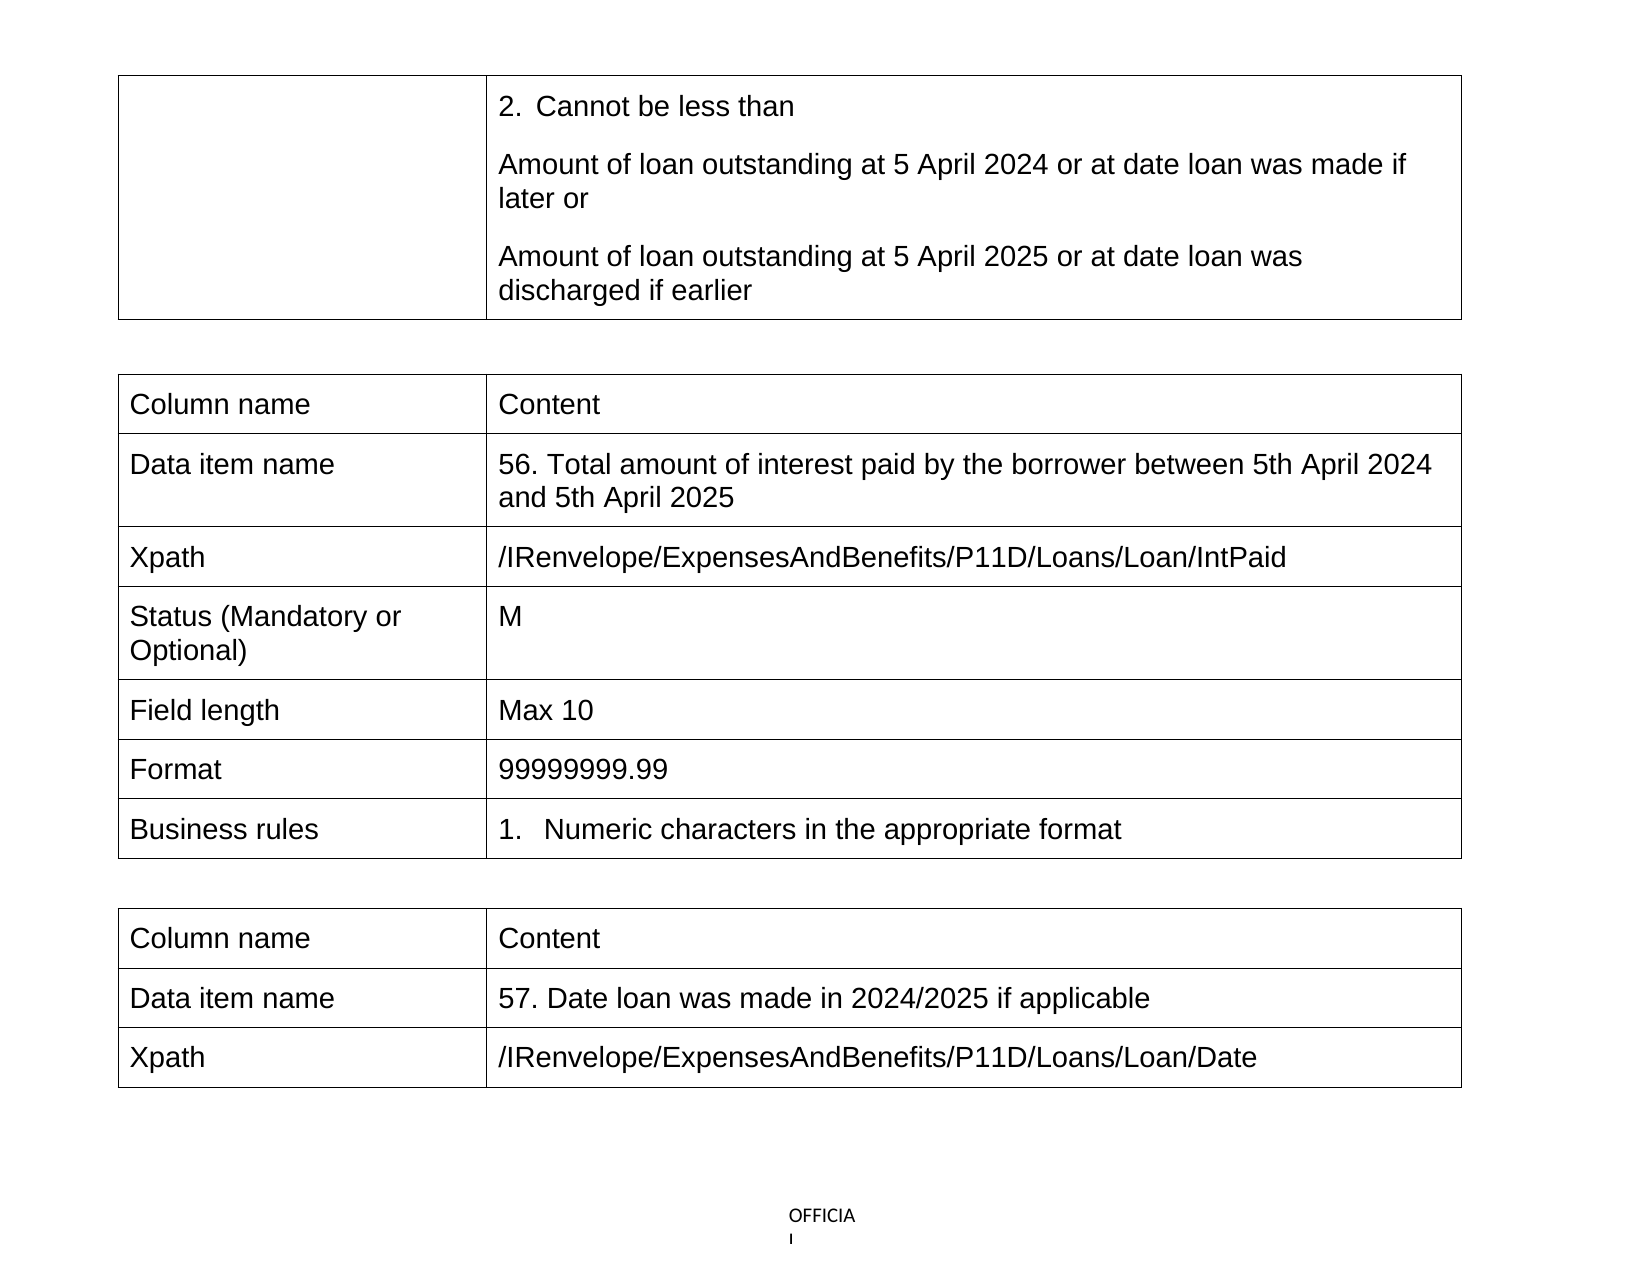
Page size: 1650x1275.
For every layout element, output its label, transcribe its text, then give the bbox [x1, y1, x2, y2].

table_cell 56. Total amount of interest paid by the borrower between 5th April 2024 and 5th April 2025 [487, 434, 1461, 526]
table_header Column name [119, 909, 486, 967]
table_cell Business rules [119, 799, 486, 858]
table_cell Data item name [119, 434, 486, 526]
table_header Content [487, 375, 1461, 433]
table_cell Format [119, 740, 486, 798]
table_cell Status (Mandatory or Optional) [119, 587, 486, 679]
table_cell Numeric characters in the appropriate format Cannot be less than Amount of loan outstanding at 5 April 2024 or at date loan was made if later or Amount of loan outstanding at 5 April 2025 or at date loan was discharged if earlier [487, 76, 1461, 319]
table_cell Data item name [119, 969, 486, 1027]
table_cell /IRenvelope/ExpensesAndBenefits/P11D/Loans/Loan/Date [487, 1028, 1461, 1087]
table_header Column name [119, 375, 486, 433]
table_cell Xpath [119, 527, 486, 586]
table_cell 57. Date loan was made in 2024/2025 if applicable [487, 969, 1461, 1027]
table_cell M [487, 587, 1461, 679]
table_header Content [487, 909, 1461, 967]
table_cell /IRenvelope/ExpensesAndBenefits/P11D/Loans/Loan/IntPaid [487, 527, 1461, 586]
table_cell Field length [119, 680, 486, 738]
table_cell [119, 76, 486, 319]
table_cell 99999999.99 [487, 740, 1461, 798]
table_cell Xpath [119, 1028, 486, 1087]
table_cell Max 10 [487, 680, 1461, 738]
table_cell Numeric characters in the appropriate format [487, 799, 1461, 858]
